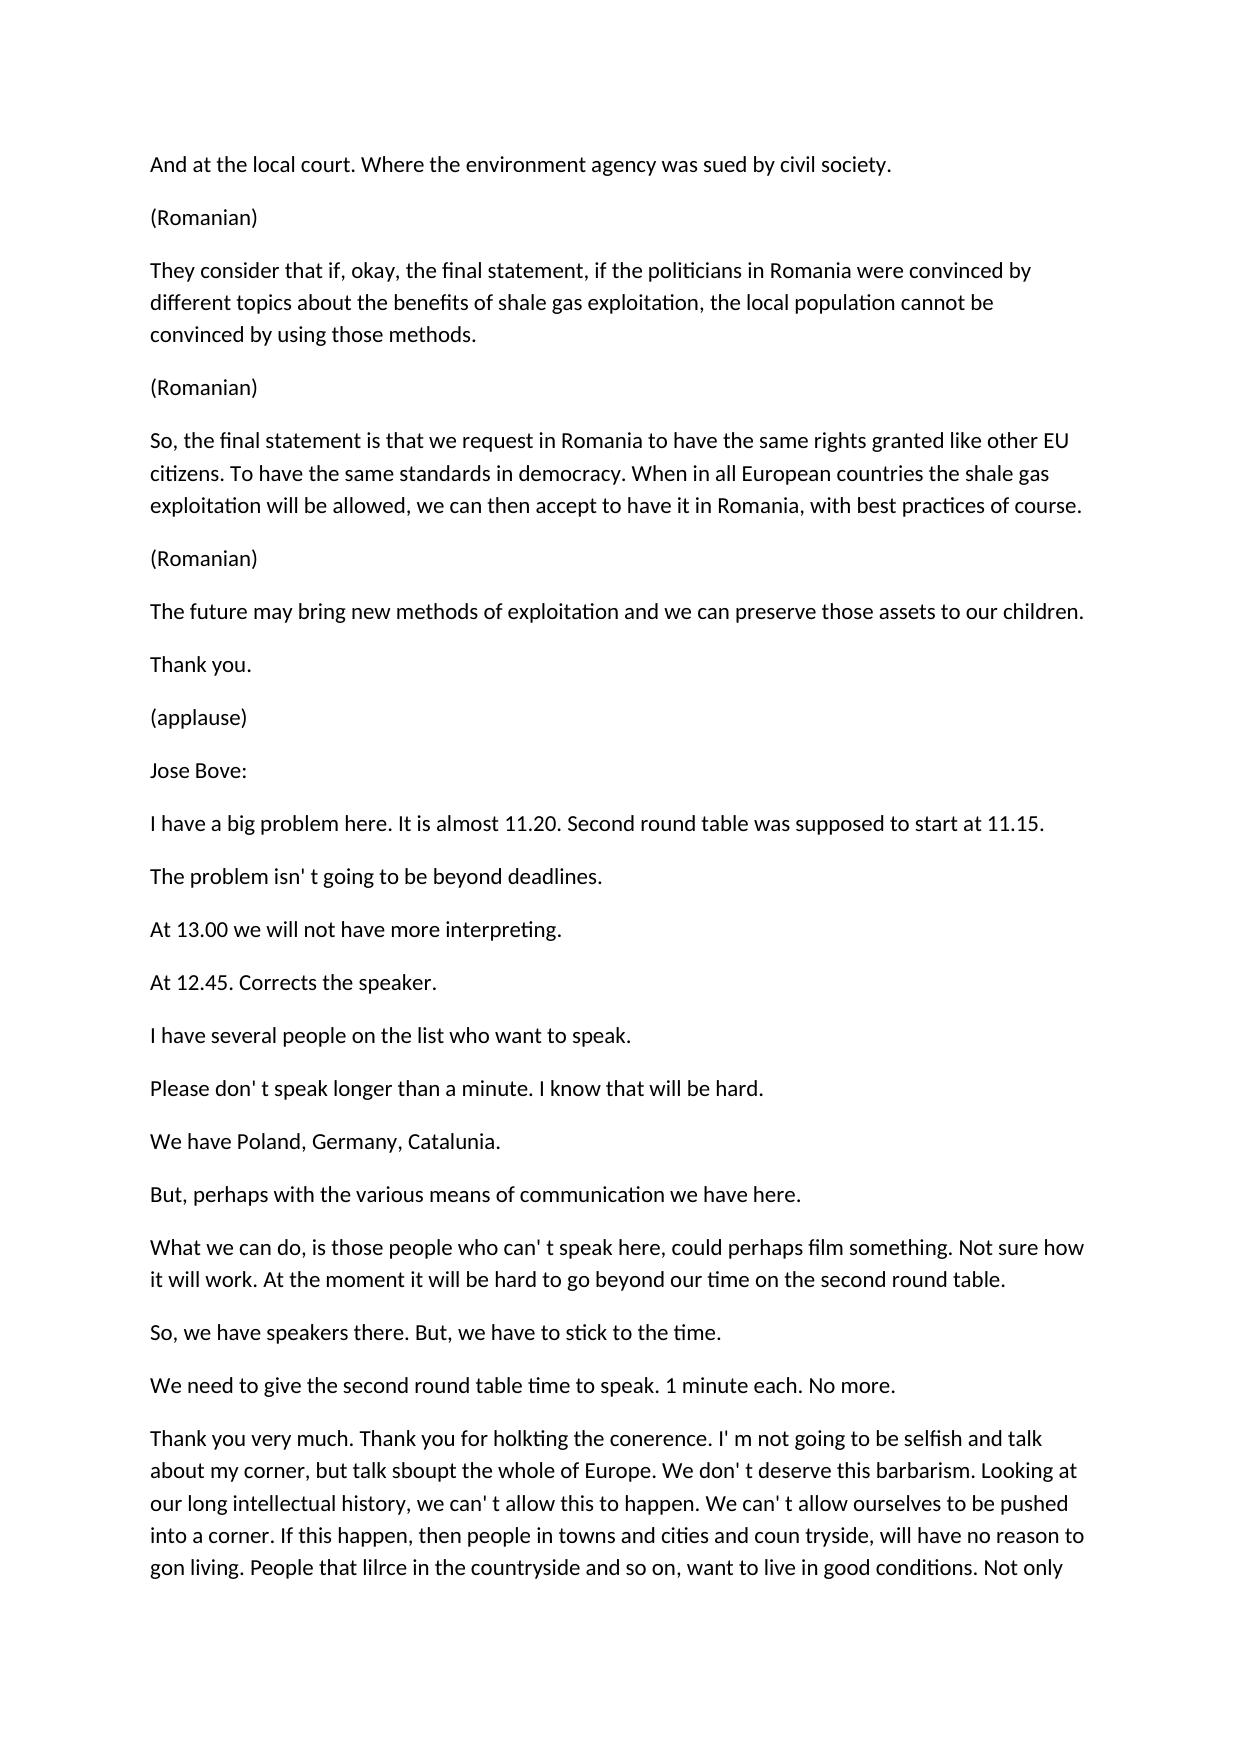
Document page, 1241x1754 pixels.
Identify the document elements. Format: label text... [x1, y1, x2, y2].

text But, perhaps with the various means of communication we have here. [150, 1180, 1090, 1208]
text And at the local court. Where the environment agency was sued by civil society. [150, 150, 1090, 178]
text The problem isn' t going to be beyond deadlines. [150, 862, 1090, 890]
text (Romanian) [150, 373, 1090, 401]
text We have Poland, Germany, Catalunia. [150, 1127, 1090, 1155]
text The future may bring new methods of exploitation and we can preserve those assets to our children. [150, 597, 1090, 625]
text I have several people on the list who want to speak. [150, 1021, 1090, 1049]
text I have a big problem here. It is almost 11.20. Second round table was supposed to start at 11.15. [150, 809, 1090, 837]
text So, we have speakers there. But, we have to stick to the time. [150, 1318, 1090, 1346]
text Thank you. [150, 650, 1090, 678]
text (Romanian) [150, 544, 1090, 572]
text At 12.45. Corrects the speaker. [150, 968, 1090, 996]
text (applause) [150, 703, 1090, 731]
text What we can do, is those people who can' t speak here, could perhaps film something. Not sure how it will work. At the moment it will be hard to go beyond our time on the second round table. [150, 1233, 1090, 1293]
text Thank you very much. Thank you for holkting the conerence. I' m not going to be selfish and talk about my corner, but talk sboupt the whole of Europe. We don' t deserve this barbarism. Looking at our long intellectual history, we can' t allow this to happen. We can' t allow ourselves to be pushed into a corner. If this happen, then people in towns and cities and coun tryside, will have no reason to gon living. People that lilrce in the countryside and so on, want to live in good conditions. Not only [150, 1424, 1090, 1581]
text We need to give the second round table time to speak. 1 minute each. No more. [150, 1371, 1090, 1399]
text So, the final statement is that we request in Romania to have the same rights granted like other EU citizens. To have the same standards in democracy. When in all European countries the shale gas exploitation will be allowed, we can then accept to have it in Romania, with best practices of course. [150, 426, 1090, 519]
text (Romanian) [150, 203, 1090, 231]
text At 13.00 we will not have more interpreting. [150, 915, 1090, 943]
text They consider that if, okay, the final statement, if the politicians in Romania were convinced by different topics about the benefits of shale gas exploitation, the local population cannot be convinced by using those methods. [150, 256, 1090, 348]
text Jose Bove: [150, 756, 1090, 784]
text Please don' t speak longer than a minute. I know that will be hard. [150, 1074, 1090, 1102]
